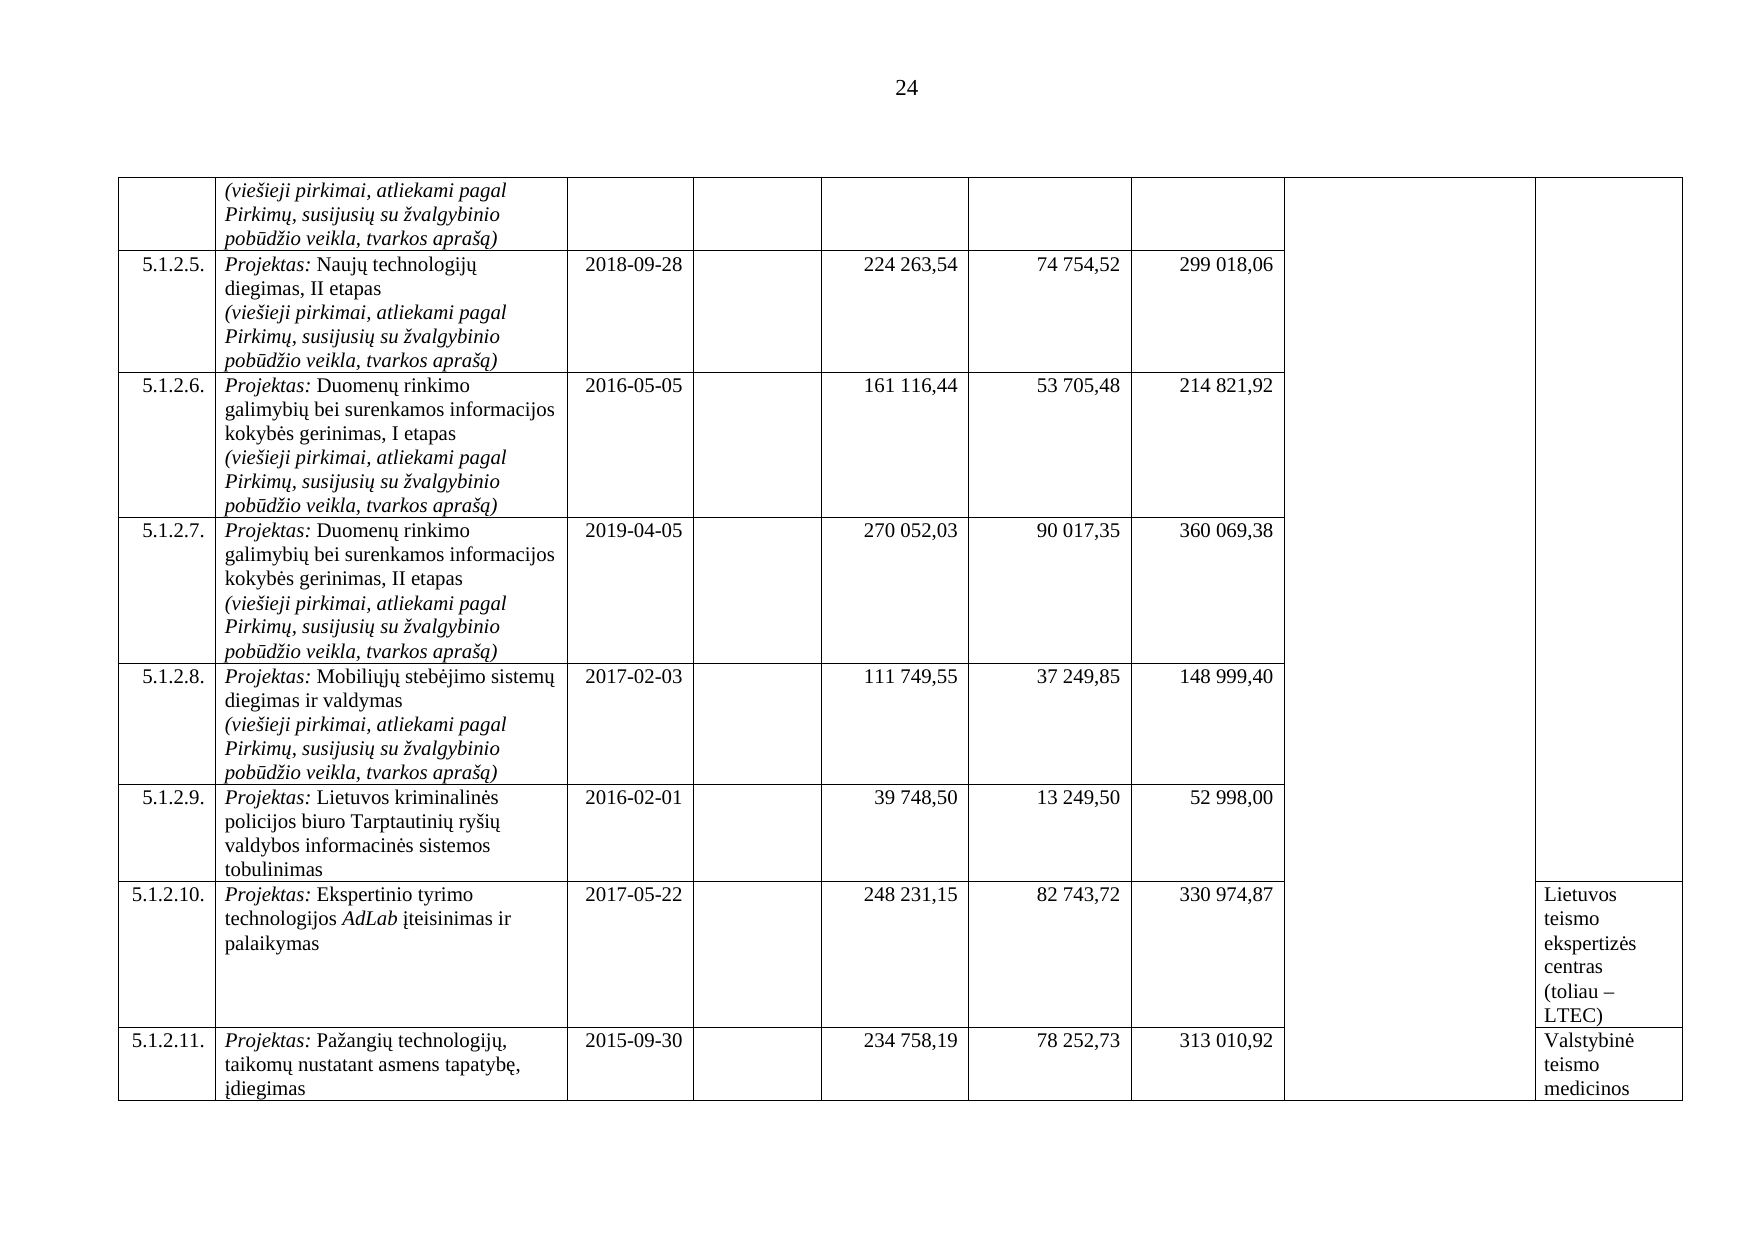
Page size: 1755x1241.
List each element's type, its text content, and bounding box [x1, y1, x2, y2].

table_cell 5.1.2.10. [119, 882, 215, 1027]
table_cell 270 052,03 [822, 518, 968, 663]
table_cell [694, 664, 821, 784]
table_cell [1132, 178, 1284, 250]
table_cell 90 017,35 [969, 518, 1131, 663]
table_cell 5.1.2.6. [119, 373, 215, 517]
table_cell 360 069,38 [1132, 518, 1284, 663]
table_cell Projektas: Duomenų rinkimo galimybių bei surenkamos informacijos kokybės gerinimas, II etapas (viešieji pirkimai, atliekami pagal Pirkimų, susijusių su žvalgybinio pobūdžio veikla, tvarkos aprašą) [216, 518, 567, 663]
table_cell 5.1.2.9. [119, 785, 215, 881]
table_cell [119, 178, 215, 250]
table_cell Lietuvos teismo ekspertizės centras (toliau – LTEC) [1536, 882, 1682, 1027]
table_cell 53 705,48 [969, 373, 1131, 517]
table_cell Projektas: Pažangių technologijų, taikomų nustatant asmens tapatybę, įdiegimas [216, 1028, 567, 1100]
table_cell 2018-09-28 [568, 251, 693, 372]
table_cell [694, 1028, 821, 1100]
table_cell 161 116,44 [822, 373, 968, 517]
table_cell Projektas: Lietuvos kriminalinės policijos biuro Tarptautinių ryšių valdybos informacinės sistemos tobulinimas [216, 785, 567, 881]
table_cell [822, 178, 968, 250]
table_cell 224 263,54 [822, 251, 968, 372]
table_cell [694, 178, 821, 250]
table_cell 2016-02-01 [568, 785, 693, 881]
table_cell (viešieji pirkimai, atliekami pagal Pirkimų, susijusių su žvalgybinio pobūdžio veikla, tvarkos aprašą) [216, 178, 567, 250]
table_cell [1285, 178, 1535, 1100]
table_cell 5.1.2.7. [119, 518, 215, 663]
table_cell [1536, 178, 1682, 881]
table_cell 5.1.2.5. [119, 251, 215, 372]
table_cell 148 999,40 [1132, 664, 1284, 784]
table_cell 52 998,00 [1132, 785, 1284, 881]
table_cell 299 018,06 [1132, 251, 1284, 372]
table_cell [694, 251, 821, 372]
table_cell 82 743,72 [969, 882, 1131, 1027]
table_cell 5.1.2.11. [119, 1028, 215, 1100]
table_cell 13 249,50 [969, 785, 1131, 881]
table_cell 234 758,19 [822, 1028, 968, 1100]
table_cell [694, 785, 821, 881]
table_cell 214 821,92 [1132, 373, 1284, 517]
table_cell 2015-09-30 [568, 1028, 693, 1100]
table_cell 2017-02-03 [568, 664, 693, 784]
table_cell Projektas: Naujų technologijų diegimas, II etapas (viešieji pirkimai, atliekami pagal Pirkimų, susijusių su žvalgybinio pobūdžio veikla, tvarkos aprašą) [216, 251, 567, 372]
table_cell [568, 178, 693, 250]
table_cell 5.1.2.8. [119, 664, 215, 784]
table_cell 111 749,55 [822, 664, 968, 784]
table_cell 39 748,50 [822, 785, 968, 881]
table_cell [969, 178, 1131, 250]
table_cell 74 754,52 [969, 251, 1131, 372]
table_cell 37 249,85 [969, 664, 1131, 784]
table_cell Projektas: Mobiliųjų stebėjimo sistemų diegimas ir valdymas (viešieji pirkimai, atliekami pagal Pirkimų, susijusių su žvalgybinio pobūdžio veikla, tvarkos aprašą) [216, 664, 567, 784]
table_cell 2019-04-05 [568, 518, 693, 663]
table_cell Projektas: Ekspertinio tyrimo technologijos AdLab įteisinimas ir palaikymas [216, 882, 567, 1027]
table_cell [694, 882, 821, 1027]
table_cell [694, 518, 821, 663]
table_cell 78 252,73 [969, 1028, 1131, 1100]
table_cell 2017-05-22 [568, 882, 693, 1027]
table_cell 2016-05-05 [568, 373, 693, 517]
table_cell 313 010,92 [1132, 1028, 1284, 1100]
table_cell Valstybinė teismo medicinos [1536, 1028, 1682, 1100]
table_cell [694, 373, 821, 517]
table_cell 330 974,87 [1132, 882, 1284, 1027]
table_cell 248 231,15 [822, 882, 968, 1027]
table_cell Projektas: Duomenų rinkimo galimybių bei surenkamos informacijos kokybės gerinimas, I etapas (viešieji pirkimai, atliekami pagal Pirkimų, susijusių su žvalgybinio pobūdžio veikla, tvarkos aprašą) [216, 373, 567, 517]
